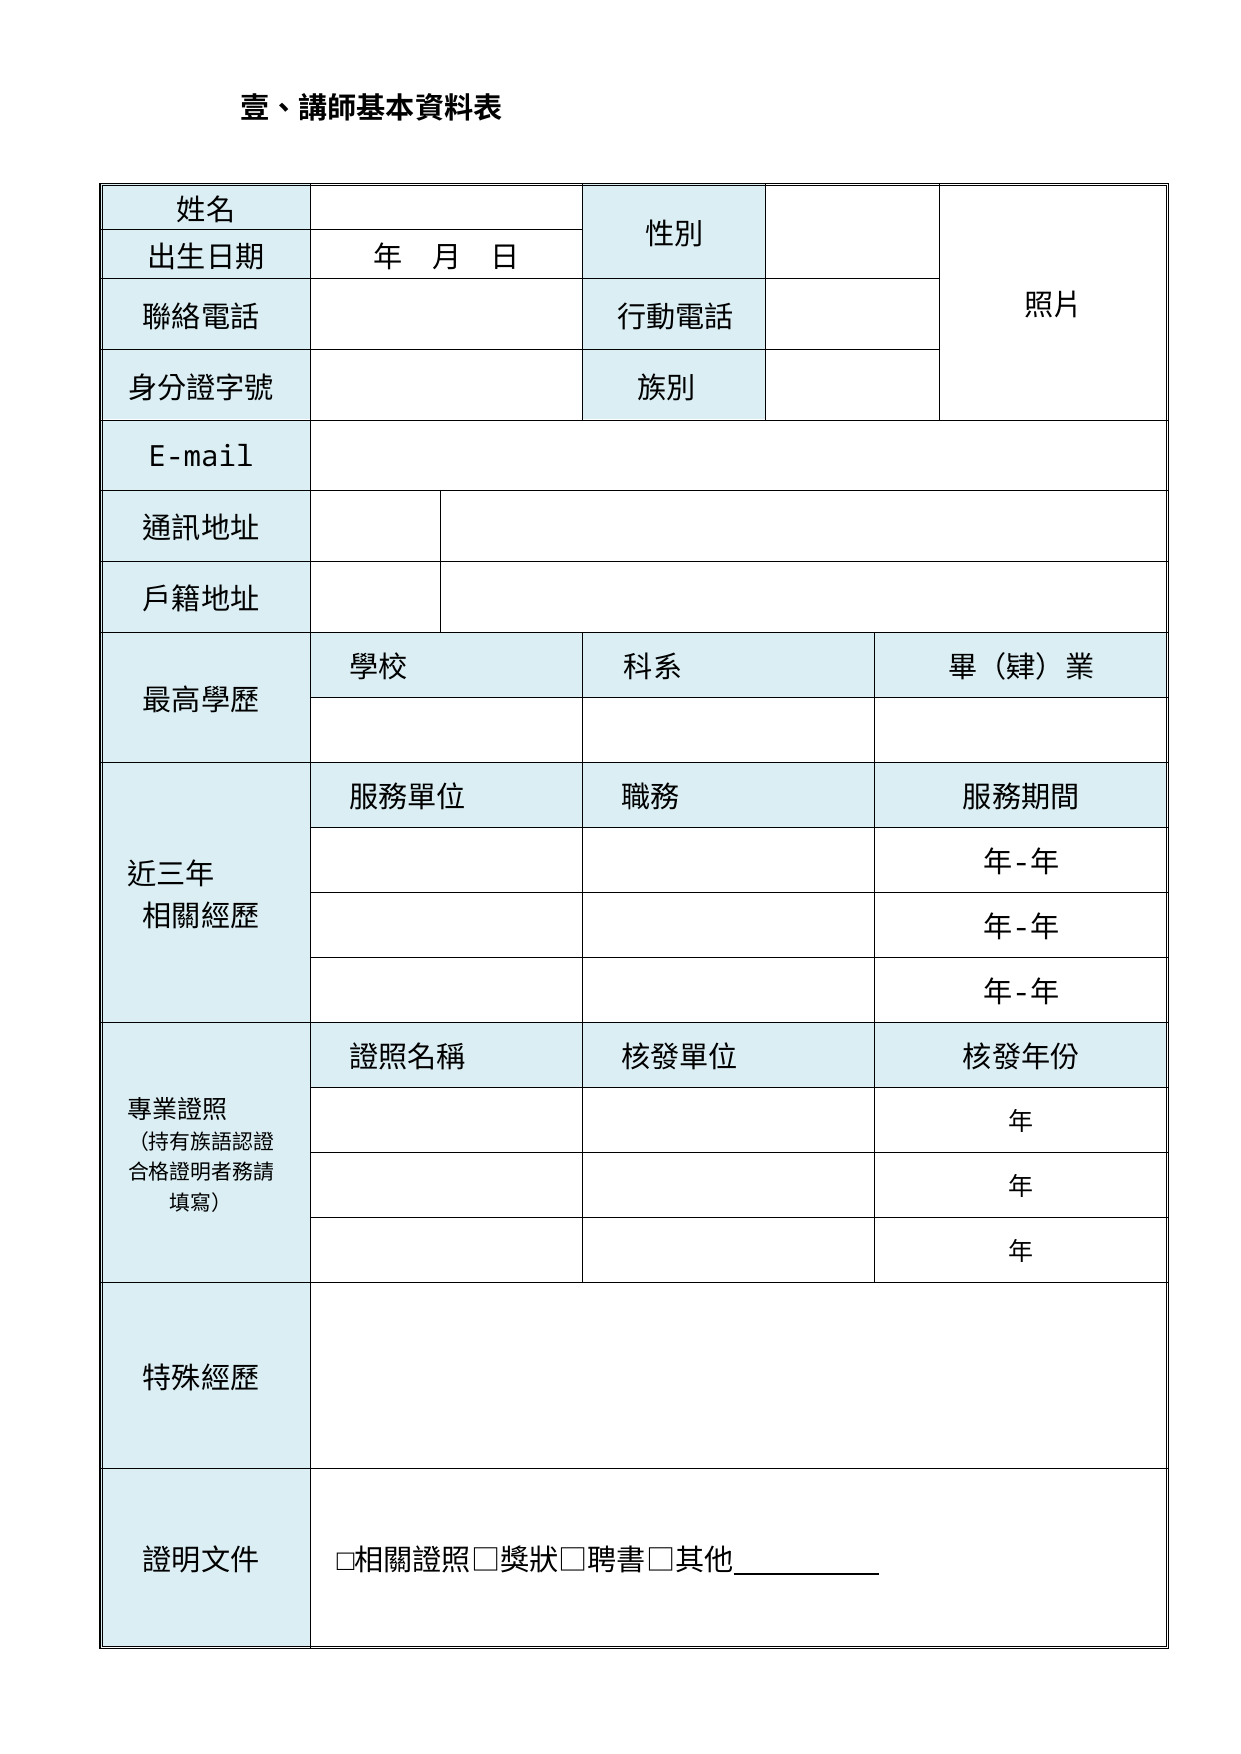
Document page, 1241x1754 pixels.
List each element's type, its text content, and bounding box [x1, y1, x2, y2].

table_header [766, 186, 939, 278]
table_cell 年-年 [875, 828, 1166, 892]
table_cell [311, 1283, 1166, 1468]
table_cell [311, 279, 582, 349]
table_cell 服務期間 [875, 763, 1166, 827]
table_cell [766, 279, 939, 349]
table_cell 專業證照 （持有族語認證合格證明者務請填寫） [103, 1023, 310, 1282]
table_cell 戶籍地址 [103, 562, 310, 632]
table_cell 年 [875, 1153, 1166, 1217]
table_cell 科系 [583, 633, 874, 697]
table_cell [875, 698, 1166, 762]
table_cell [311, 1088, 582, 1152]
table_cell 特殊經歷 [103, 1283, 310, 1468]
table_cell 職務 [583, 763, 874, 827]
table_cell 畢（肄）業 [875, 633, 1166, 697]
table_cell 核發單位 [583, 1023, 874, 1087]
table_cell [583, 958, 874, 1022]
table_cell 最高學歷 [103, 633, 310, 762]
table_cell 核發年份 [875, 1023, 1166, 1087]
table_cell 行動電話 [583, 279, 765, 349]
table_cell 年-年 [875, 893, 1166, 957]
table_cell [583, 1088, 874, 1152]
table_header 照片 [940, 186, 1166, 419]
table_cell [441, 562, 1166, 632]
table_cell 出生日期 [103, 230, 310, 278]
table_cell [583, 828, 874, 892]
table_cell [311, 893, 582, 957]
table_cell [441, 491, 1166, 561]
table_cell [583, 893, 874, 957]
table_cell E-mail [103, 421, 310, 490]
table_cell [311, 1153, 582, 1217]
table_cell 身分證字號 [103, 350, 310, 419]
table_cell □相關證照□獎狀□聘書□其他 [311, 1469, 1166, 1646]
table_header [311, 186, 582, 229]
table_cell 近三年 相關經歷 [103, 763, 310, 1022]
table_cell 證照名稱 [311, 1023, 582, 1087]
table_cell [311, 562, 440, 632]
table_cell 年 [875, 1218, 1166, 1282]
table_cell [311, 421, 1166, 490]
table_cell 服務單位 [311, 763, 582, 827]
table_cell 年-年 [875, 958, 1166, 1022]
table_cell 證明文件 [103, 1469, 310, 1646]
table_cell [311, 958, 582, 1022]
table_cell 通訊地址 [103, 491, 310, 561]
table_cell [311, 828, 582, 892]
table_cell [311, 698, 582, 762]
table_header 姓名 [103, 186, 310, 229]
table_cell [311, 491, 440, 561]
table_cell [311, 1218, 582, 1282]
table_cell 族別 [583, 350, 765, 419]
table_cell [766, 350, 939, 419]
table_header 性別 [583, 186, 765, 278]
table_cell [583, 698, 874, 762]
table_cell [583, 1153, 874, 1217]
table_cell 學校 [311, 633, 582, 697]
table_cell [311, 350, 582, 419]
table_cell 聯絡電話 [103, 279, 310, 349]
table_cell 年 月 日 [311, 230, 582, 278]
table_cell [583, 1218, 874, 1282]
table_cell 年 [875, 1088, 1166, 1152]
list 講師基本資料表 [240, 75, 1165, 129]
